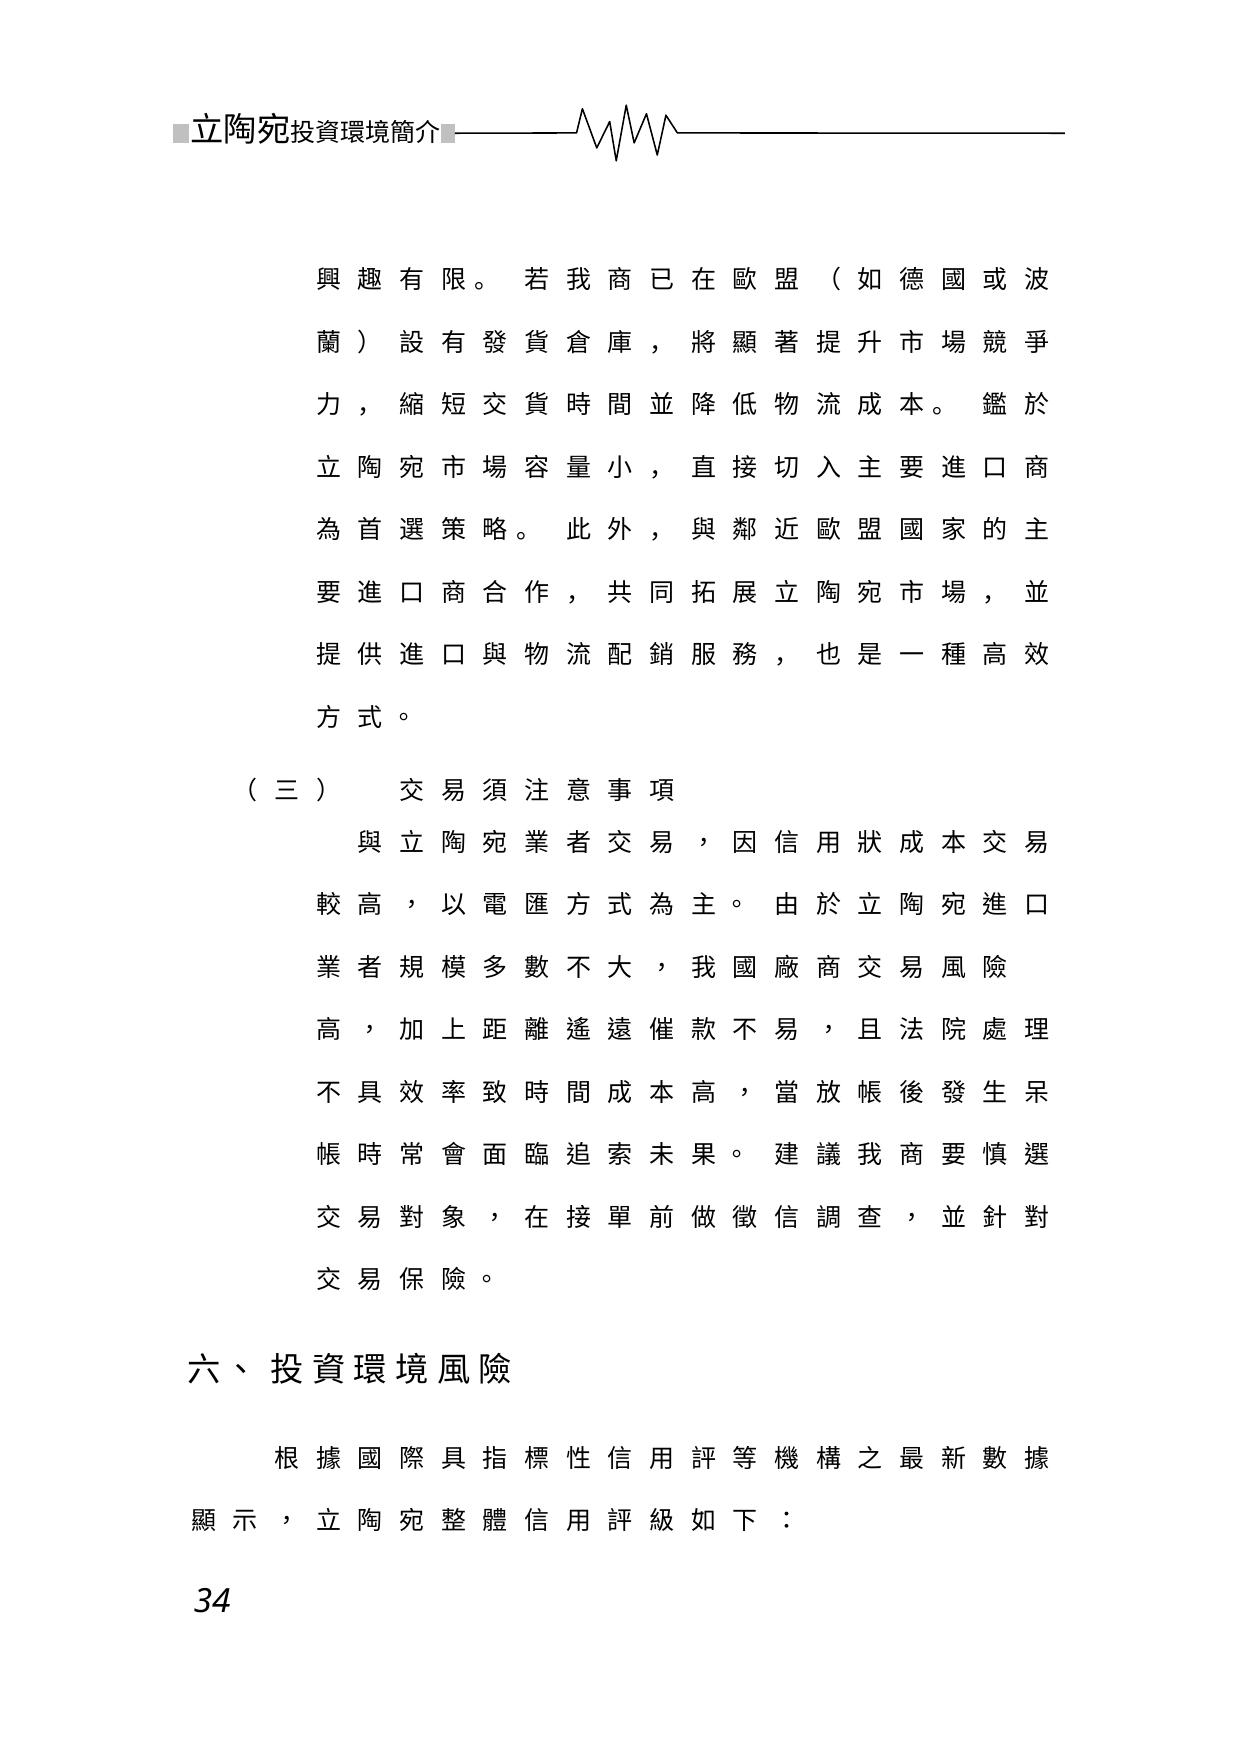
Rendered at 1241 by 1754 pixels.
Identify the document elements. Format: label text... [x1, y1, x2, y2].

text 六、投資環境風險 [183, 1326, 1058, 1388]
text 與立陶宛業者交易，因信用狀成本交易較高，以電匯方式為主。由於立陶宛進口業者規模多數不大，我國廠商交易風險高，加上距離遙遠催款不易，且法院處理不具效率致時間成本高，當放帳後發生呆帳時常會面臨追索未果。建議我商要慎選交易對象，在接單前做徵信調查，並針對交易保險。 [281, 799, 1058, 1299]
text 根據國際具指標性信用評等機構之最新數據顯示，立陶宛整體信用評級如下： [183, 1415, 1058, 1540]
text （三） 交易須注意事項 [207, 736, 1058, 799]
text 受限於市場規模，除汽車零配件、扣件、機械及資訊電子領域的少數大型進口批發商外，立陶宛多數通路商對直接進口興趣有限。若我商已在歐盟（如德國或波蘭）設有發貨倉庫，將顯著提升市場競爭力，縮短交貨時間並降低物流成本。鑑於立陶宛市場容量小，直接切入主要進口商為首選策略。此外，與鄰近歐盟國家的主要進口商合作，共同拓展立陶宛市場，並提供進口與物流配銷服務，也是一種高效方式。 [281, 236, 1058, 736]
